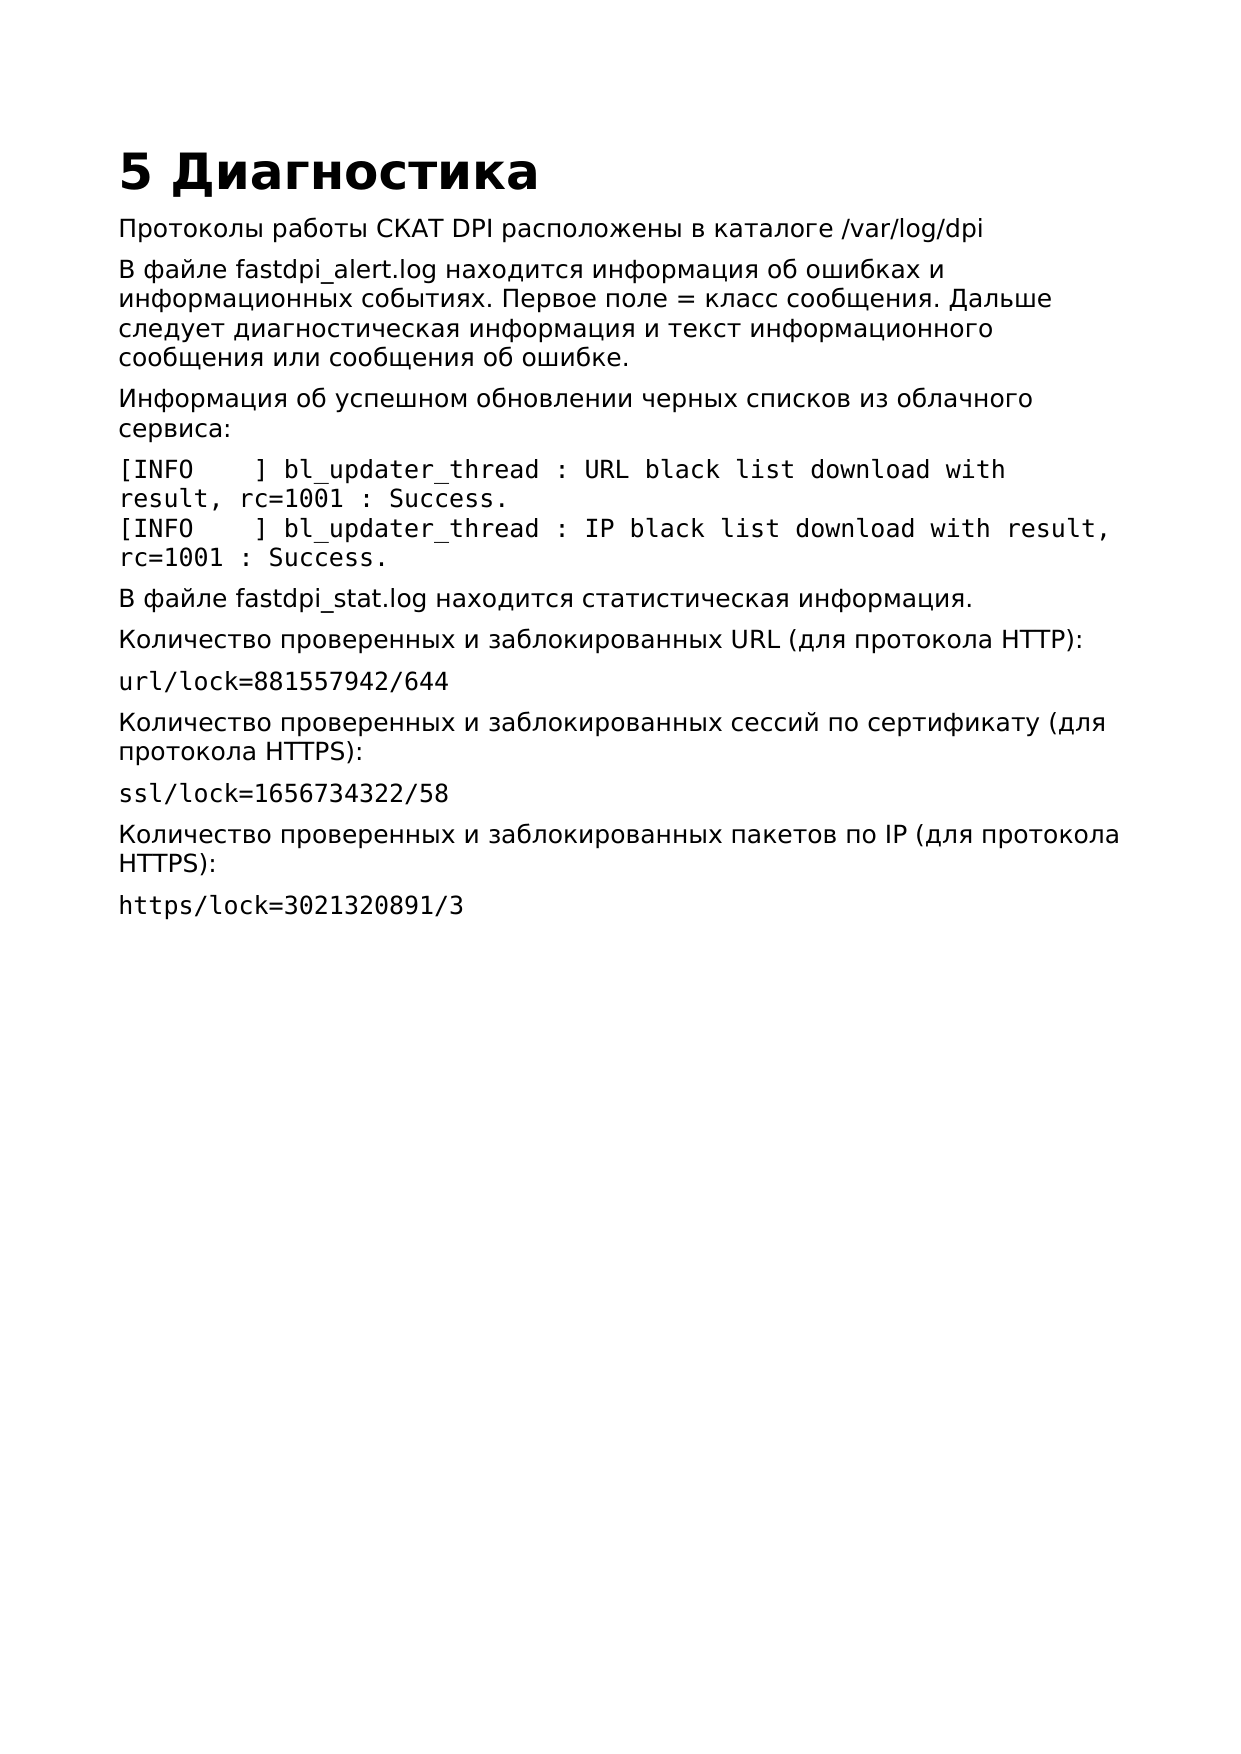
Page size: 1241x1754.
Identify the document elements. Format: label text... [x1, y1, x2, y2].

text Количество проверенных и заблокированных сессий по сертификату (для протокола HTTPS): [118, 708, 1122, 767]
subtitle 5 Диагностика [118, 143, 1122, 201]
text Количество проверенных и заблокированных пакетов по IP (для протокола HTTPS): [118, 820, 1122, 878]
text ssl/lock=1656734322/58 [118, 779, 1122, 808]
text Протоколы работы СКАТ DPI расположены в каталоге /var/log/dpi [118, 214, 1122, 243]
text Информация об успешном обновлении черных списков из облачного сервиса: [118, 385, 1122, 443]
text https/lock=3021320891/3 [118, 891, 1122, 920]
text В файле fastdpi_stat.log находится статистическая информация. [118, 584, 1122, 613]
text Количество проверенных и заблокированных URL (для протокола HTTP): [118, 626, 1122, 655]
text url/lock=881557942/644 [118, 667, 1122, 696]
text [INFO ] bl_updater_thread : URL black list download with result, rc=1001 : Success. [INFO ] bl_updater_thread : IP black list download with result, rc=1001 : Success. [118, 456, 1122, 572]
text В файле fastdpi_alert.log находится информация об ошибках и информационных событиях. Первое поле = класс сообщения. Дальше следует диагностическая информация и текст информационного сообщения или сообщения об ошибке. [118, 256, 1122, 372]
